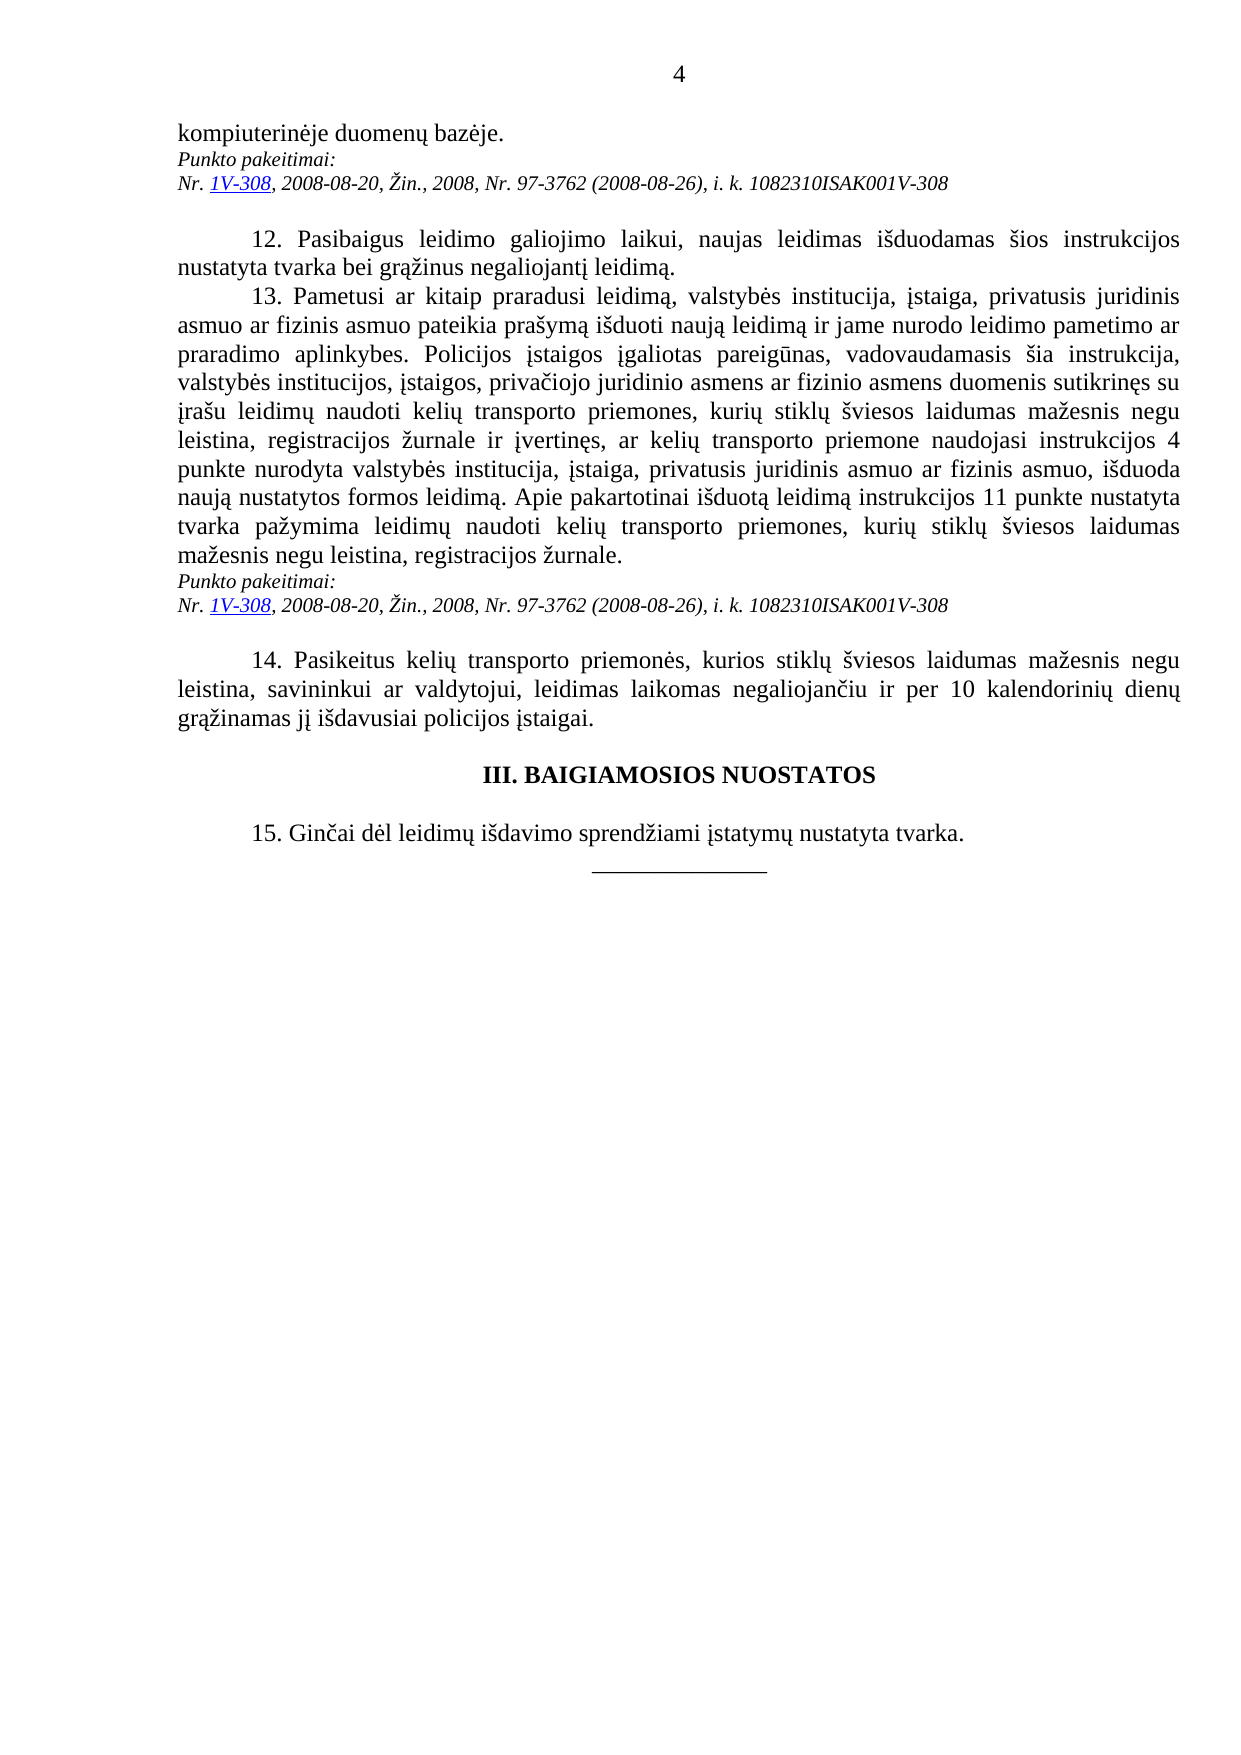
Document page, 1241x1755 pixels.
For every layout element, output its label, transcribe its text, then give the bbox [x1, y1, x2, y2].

text III. BAIGIAMOSIOS NUOSTATOS [177, 761, 1181, 789]
text kompiuterinėje duomenų bazėje. [177, 118, 1181, 147]
text Nr. 1V-308, 2008-08-20, Žin., 2008, Nr. 97-3762 (2008-08-26), i. k. 1082310ISAK001V-308 [177, 171, 1181, 195]
text Nr. 1V-308, 2008-08-20, Žin., 2008, Nr. 97-3762 (2008-08-26), i. k. 1082310ISAK001V-308 [177, 593, 1181, 617]
text 13. Pametusi ar kitaip praradusi leidimą, valstybės institucija, įstaiga, privatusis juridinis asmuo ar fizinis asmuo pateikia prašymą išduoti naują leidimą ir jame nurodo leidimo pametimo ar praradimo aplinkybes. Policijos įstaigos įgaliotas pareigūnas, vadovaudamasis šia instrukcija, valstybės institucijos, įstaigos, privačiojo juridinio asmens ar fizinio asmens duomenis sutikrinęs su įrašu leidimų naudoti kelių transporto priemones, kurių stiklų šviesos laidumas mažesnis negu leistina, registracijos žurnale ir įvertinęs, ar kelių transporto priemone naudojasi instrukcijos 4 punkte nurodyta valstybės institucija, įstaiga, privatusis juridinis asmuo ar fizinis asmuo, išduoda naują nustatytos formos leidimą. Apie pakartotinai išduotą leidimą instrukcijos 11 punkte nustatyta tvarka pažymima leidimų naudoti kelių transporto priemones, kurių stiklų šviesos laidumas mažesnis negu leistina, registracijos žurnale. [177, 281, 1181, 569]
text Punkto pakeitimai: [177, 569, 1181, 593]
text 14. Pasikeitus kelių transporto priemonės, kurios stiklų šviesos laidumas mažesnis negu leistina, savininkui ar valdytojui, leidimas laikomas negaliojančiu ir per 10 kalendorinių dienų grąžinamas jį išdavusiai policijos įstaigai. [177, 646, 1181, 732]
text 12. Pasibaigus leidimo galiojimo laikui, naujas leidimas išduodamas šios instrukcijos nustatyta tvarka bei grąžinus negaliojantį leidimą. [177, 224, 1181, 281]
text Punkto pakeitimai: [177, 147, 1181, 171]
text 15. Ginčai dėl leidimų išdavimo sprendžiami įstatymų nustatyta tvarka. [177, 818, 1181, 847]
text ______________ [177, 847, 1181, 876]
